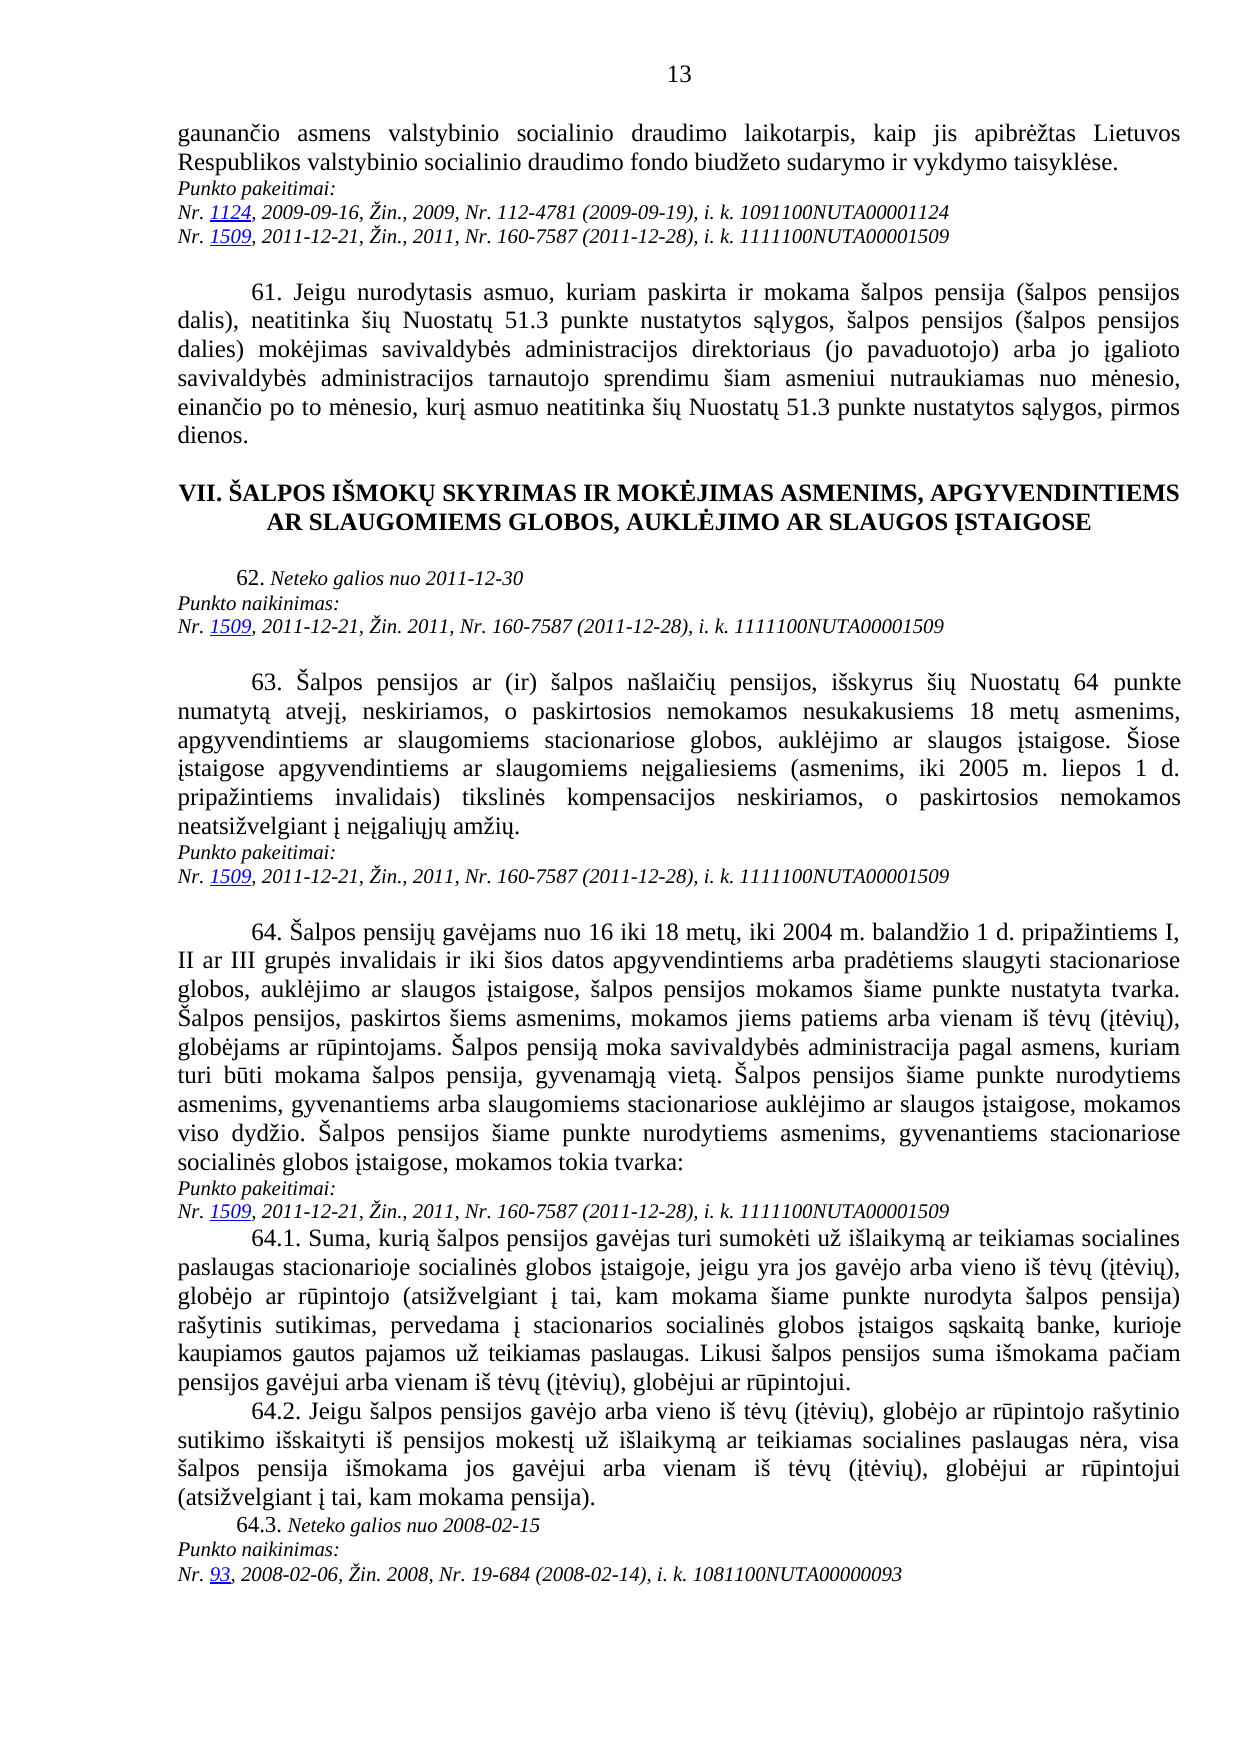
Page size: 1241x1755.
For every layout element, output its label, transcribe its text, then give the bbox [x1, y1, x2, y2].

text 61. Jeigu nurodytasis asmuo, kuriam paskirta ir mokama šalpos pensija (šalpos pensijos dalis), neatitinka šių Nuostatų 51.3 punkte nustatytos sąlygos, šalpos pensijos (šalpos pensijos dalies) mokėjimas savivaldybės administracijos direktoriaus (jo pavaduotojo) arba jo įgalioto savivaldybės administracijos tarnautojo sprendimu šiam asmeniui nutraukiamas nuo mėnesio, einančio po to mėnesio, kurį asmuo neatitinka šių Nuostatų 51.3 punkte nustatytos sąlygos, pirmos dienos. [177, 277, 1181, 449]
text 64.2. Jeigu šalpos pensijos gavėjo arba vieno iš tėvų (įtėvių), globėjo ar rūpintojo rašytinio sutikimo išskaityti iš pensijos mokestį už išlaikymą ar teikiamas socialines paslaugas nėra, visa šalpos pensija išmokama jos gavėjui arba vienam iš tėvų (įtėvių), globėjui ar rūpintojui (atsižvelgiant į tai, kam mokama pensija). [177, 1396, 1181, 1511]
text Nr. 1124, 2009-09-16, Žin., 2009, Nr. 112-4781 (2009-09-19), i. k. 1091100NUTA00001124 [177, 200, 1181, 224]
text Nr. 1509, 2011-12-21, Žin., 2011, Nr. 160-7587 (2011-12-28), i. k. 1111100NUTA00001509 [177, 224, 1181, 248]
text 64.1. Suma, kurią šalpos pensijos gavėjas turi sumokėti už išlaikymą ar teikiamas socialines paslaugas stacionarioje socialinės globos įstaigoje, jeigu yra jos gavėjo arba vieno iš tėvų (įtėvių), globėjo ar rūpintojo (atsižvelgiant į tai, kam mokama šiame punkte nurodyta šalpos pensija) rašytinis sutikimas, pervedama į stacionarios socialinės globos įstaigos sąskaitą banke, kurioje kaupiamos gautos pajamos už teikiamas paslaugas. Likusi šalpos pensijos suma išmokama pačiam pensijos gavėjui arba vienam iš tėvų (įtėvių), globėjui ar rūpintojui. [177, 1223, 1181, 1396]
text Punkto pakeitimai: [177, 176, 1181, 200]
text Nr. 93, 2008-02-06, Žin. 2008, Nr. 19-684 (2008-02-14), i. k. 1081100NUTA00000093 [177, 1561, 1181, 1586]
text Nr. 1509, 2011-12-21, Žin., 2011, Nr. 160-7587 (2011-12-28), i. k. 1111100NUTA00001509 [177, 1199, 1181, 1223]
text 64.3. Neteko galios nuo 2008-02-15 [177, 1511, 1181, 1537]
text Nr. 1509, 2011-12-21, Žin. 2011, Nr. 160-7587 (2011-12-28), i. k. 1111100NUTA00001509 [177, 614, 1181, 638]
text Punkto pakeitimai: [177, 840, 1181, 864]
text gaunančio asmens valstybinio socialinio draudimo laikotarpis, kaip jis apibrėžtas Lietuvos Respublikos valstybinio socialinio draudimo fondo biudžeto sudarymo ir vykdymo taisyklėse. [177, 118, 1181, 176]
text Punkto naikinimas: [177, 1537, 1181, 1561]
text Punkto pakeitimai: [177, 1175, 1181, 1199]
text Nr. 1509, 2011-12-21, Žin., 2011, Nr. 160-7587 (2011-12-28), i. k. 1111100NUTA00001509 [177, 864, 1181, 888]
text 64. Šalpos pensijų gavėjams nuo 16 iki 18 metų, iki 2004 m. balandžio 1 d. pripažintiems I, II ar III grupės invalidais ir iki šios datos apgyvendintiems arba pradėtiems slaugyti stacionariose globos, auklėjimo ar slaugos įstaigose, šalpos pensijos mokamos šiame punkte nustatyta tvarka. Šalpos pensijos, paskirtos šiems asmenims, mokamos jiems patiems arba vienam iš tėvų (įtėvių), globėjams ar rūpintojams. Šalpos pensiją moka savivaldybės administracija pagal asmens, kuriam turi būti mokama šalpos pensija, gyvenamąją vietą. Šalpos pensijos šiame punkte nurodytiems asmenims, gyvenantiems arba slaugomiems stacionariose auklėjimo ar slaugos įstaigose, mokamos viso dydžio. Šalpos pensijos šiame punkte nurodytiems asmenims, gyvenantiems stacionariose socialinės globos įstaigose, mokamos tokia tvarka: [177, 917, 1181, 1175]
text 62. Neteko galios nuo 2011-12-30 [177, 564, 1181, 590]
text 63. Šalpos pensijos ar (ir) šalpos našlaičių pensijos, išskyrus šių Nuostatų 64 punkte numatytą atvejį, neskiriamos, o paskirtosios nemokamos nesukakusiems 18 metų asmenims, apgyvendintiems ar slaugomiems stacionariose globos, auklėjimo ar slaugos įstaigose. Šiose įstaigose apgyvendintiems ar slaugomiems neįgaliesiems (asmenims, iki 2005 m. liepos 1 d. pripažintiems invalidais) tikslinės kompensacijos neskiriamos, o paskirtosios nemokamos neatsižvelgiant į neįgaliųjų amžių. [177, 667, 1181, 840]
text VII. ŠALPOS IŠMOKŲ SKYRIMAS IR MOKĖJIMAS ASMENIMS, APGYVENDINTIEMS AR SLAUGOMIEMS GLOBOS, AUKLĖJIMO AR SLAUGOS ĮSTAIGOSE [177, 478, 1181, 535]
text Punkto naikinimas: [177, 590, 1181, 614]
